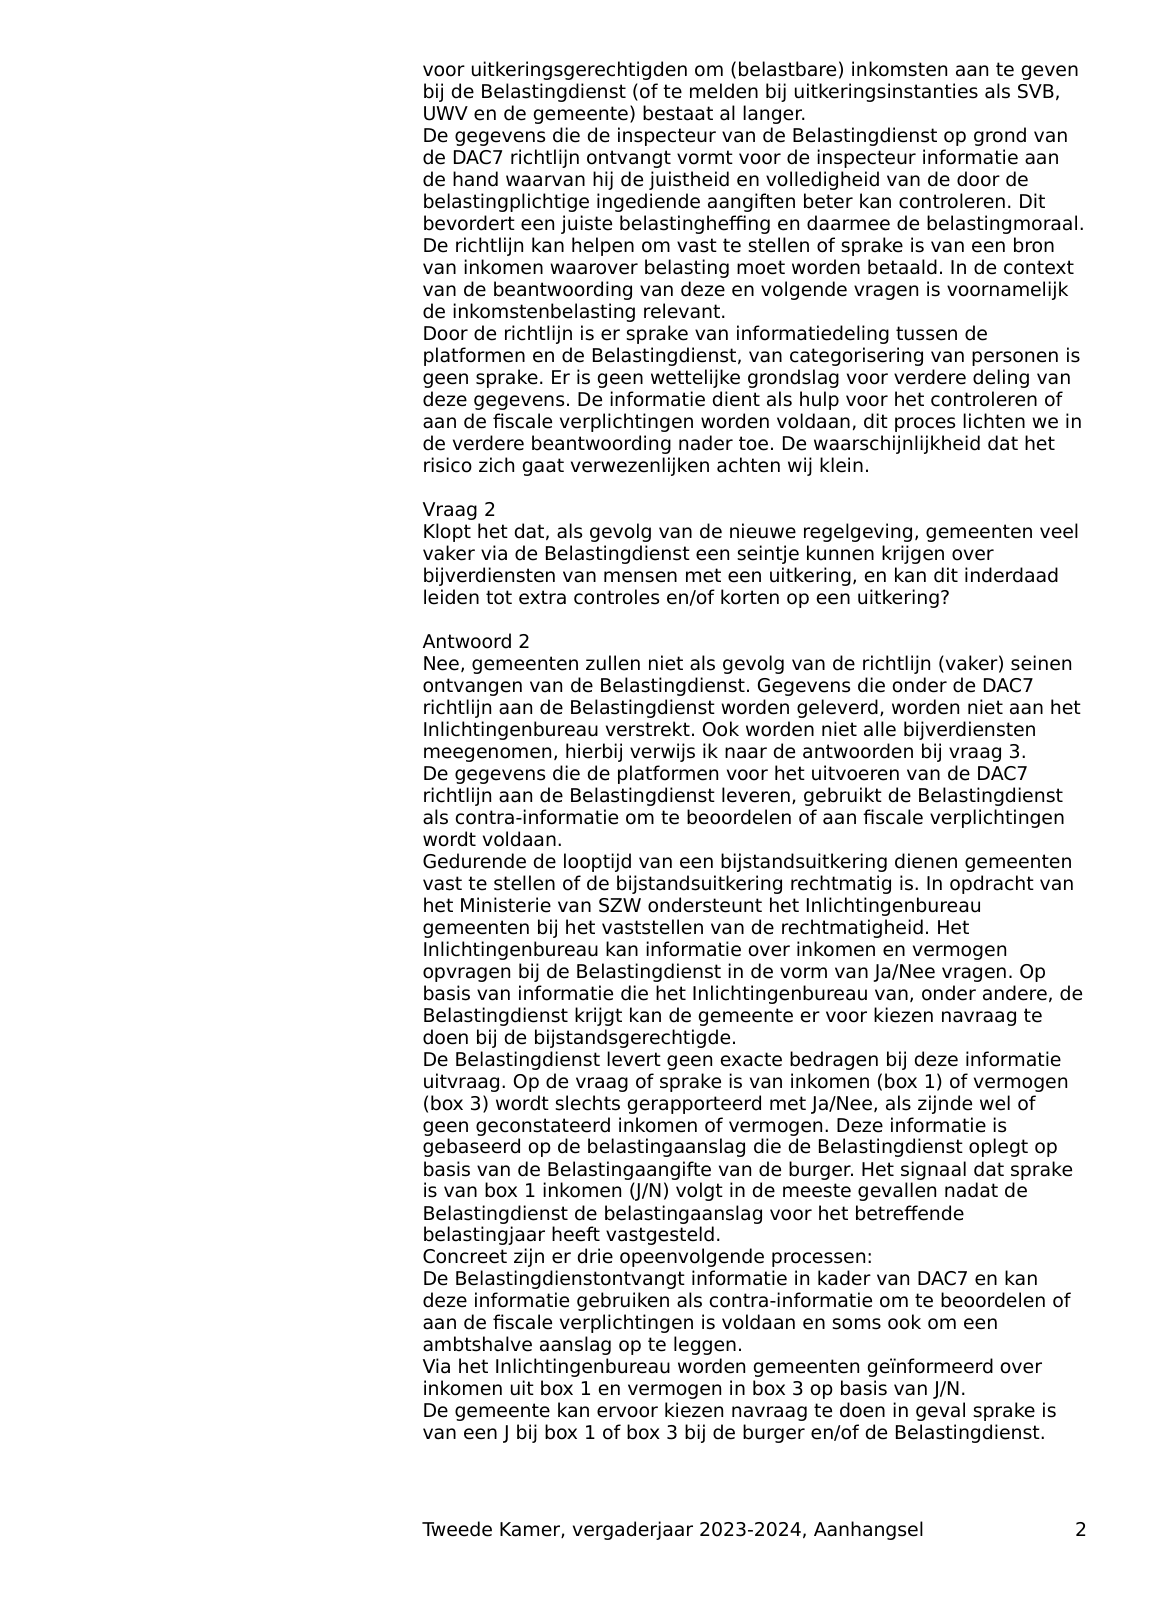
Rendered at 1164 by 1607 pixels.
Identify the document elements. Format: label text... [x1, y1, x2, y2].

text Door de richtlijn is er sprake van informatiedeling tussen de platformen en de Belastingdienst, van categorisering van personen is geen sprake. Er is geen wettelijke grondslag voor verdere deling van deze gegevens. De informatie dient als hulp voor het controleren of aan de fiscale verplichtingen worden voldaan, dit proces lichten we in de verdere beantwoording nader toe. De waarschijnlijkheid dat het risico zich gaat verwezenlijken achten wij klein. [422, 323, 1087, 477]
text Via het Inlichtingenbureau worden gemeenten geïnformeerd over inkomen uit box 1 en vermogen in box 3 op basis van J/N. [422, 1356, 1087, 1400]
text De gegevens die de platformen voor het uitvoeren van de DAC7 richtlijn aan de Belastingdienst leveren, gebruikt de Belastingdienst als contra-informatie om te beoordelen of aan fiscale verplichtingen wordt voldaan. [422, 763, 1087, 851]
text De Belastingdienst levert geen exacte bedragen bij deze informatie uitvraag. Op de vraag of sprake is van inkomen (box 1) of vermogen (box 3) wordt slechts gerapporteerd met Ja/Nee, als zijnde wel of geen geconstateerd inkomen of vermogen. Deze informatie is gebaseerd op de belastingaanslag die de Belastingdienst oplegt op basis van de Belastingaangifte van de burger. Het signaal dat sprake is van box 1 inkomen (J/N) volgt in de meeste gevallen nadat de Belastingdienst de belastingaanslag voor het betreffende belastingjaar heeft vastgesteld. [422, 1048, 1087, 1246]
text Klopt het dat, als gevolg van de nieuwe regelgeving, gemeenten veel vaker via de Belastingdienst een seintje kunnen krijgen over bijverdiensten van mensen met een uitkering, en kan dit inderdaad leiden tot extra controles en/of korten op een uitkering? [422, 521, 1087, 609]
text Concreet zijn er drie opeenvolgende processen: [422, 1246, 1087, 1268]
text De gemeente kan ervoor kiezen navraag te doen in geval sprake is van een J bij box 1 of box 3 bij de burger en/of de Belastingdienst. [422, 1400, 1087, 1444]
text Nee, gemeenten zullen niet als gevolg van de richtlijn (vaker) seinen ontvangen van de Belastingdienst. Gegevens die onder de DAC7 richtlijn aan de Belastingdienst worden geleverd, worden niet aan het Inlichtingenbureau verstrekt. Ook worden niet alle bijverdiensten meegenomen, hierbij verwijs ik naar de antwoorden bij vraag 3. [422, 653, 1087, 763]
text De gegevens die de inspecteur van de Belastingdienst op grond van de DAC7 richtlijn ontvangt vormt voor de inspecteur informatie aan de hand waarvan hij de juistheid en volledigheid van de door de belastingplichtige ingediende aangiften beter kan controleren. Dit bevordert een juiste belastingheffing en daarmee de belastingmoraal. De richtlijn kan helpen om vast te stellen of sprake is van een bron van inkomen waarover belasting moet worden betaald. In de context van de beantwoording van deze en volgende vragen is voornamelijk de inkomstenbelasting relevant. [422, 125, 1087, 323]
text De Belastingdienstontvangt informatie in kader van DAC7 en kan deze informatie gebruiken als contra-informatie om te beoordelen of aan de fiscale verplichtingen is voldaan en soms ook om een ambtshalve aanslag op te leggen. [422, 1268, 1087, 1356]
text Vraag 2 [422, 499, 1087, 521]
text Antwoord 2 [422, 631, 1087, 653]
text voor uitkeringsgerechtigden om (belastbare) inkomsten aan te geven bij de Belastingdienst (of te melden bij uitkeringsinstanties als SVB, UWV en de gemeente) bestaat al langer. [422, 59, 1087, 125]
text Gedurende de looptijd van een bijstandsuitkering dienen gemeenten vast te stellen of de bijstandsuitkering rechtmatig is. In opdracht van het Ministerie van SZW ondersteunt het Inlichtingenbureau gemeenten bij het vaststellen van de rechtmatigheid. Het Inlichtingenbureau kan informatie over inkomen en vermogen opvragen bij de Belastingdienst in de vorm van Ja/Nee vragen. Op basis van informatie die het Inlichtingenbureau van, onder andere, de Belastingdienst krijgt kan de gemeente er voor kiezen navraag te doen bij de bijstandsgerechtigde. [422, 851, 1087, 1048]
